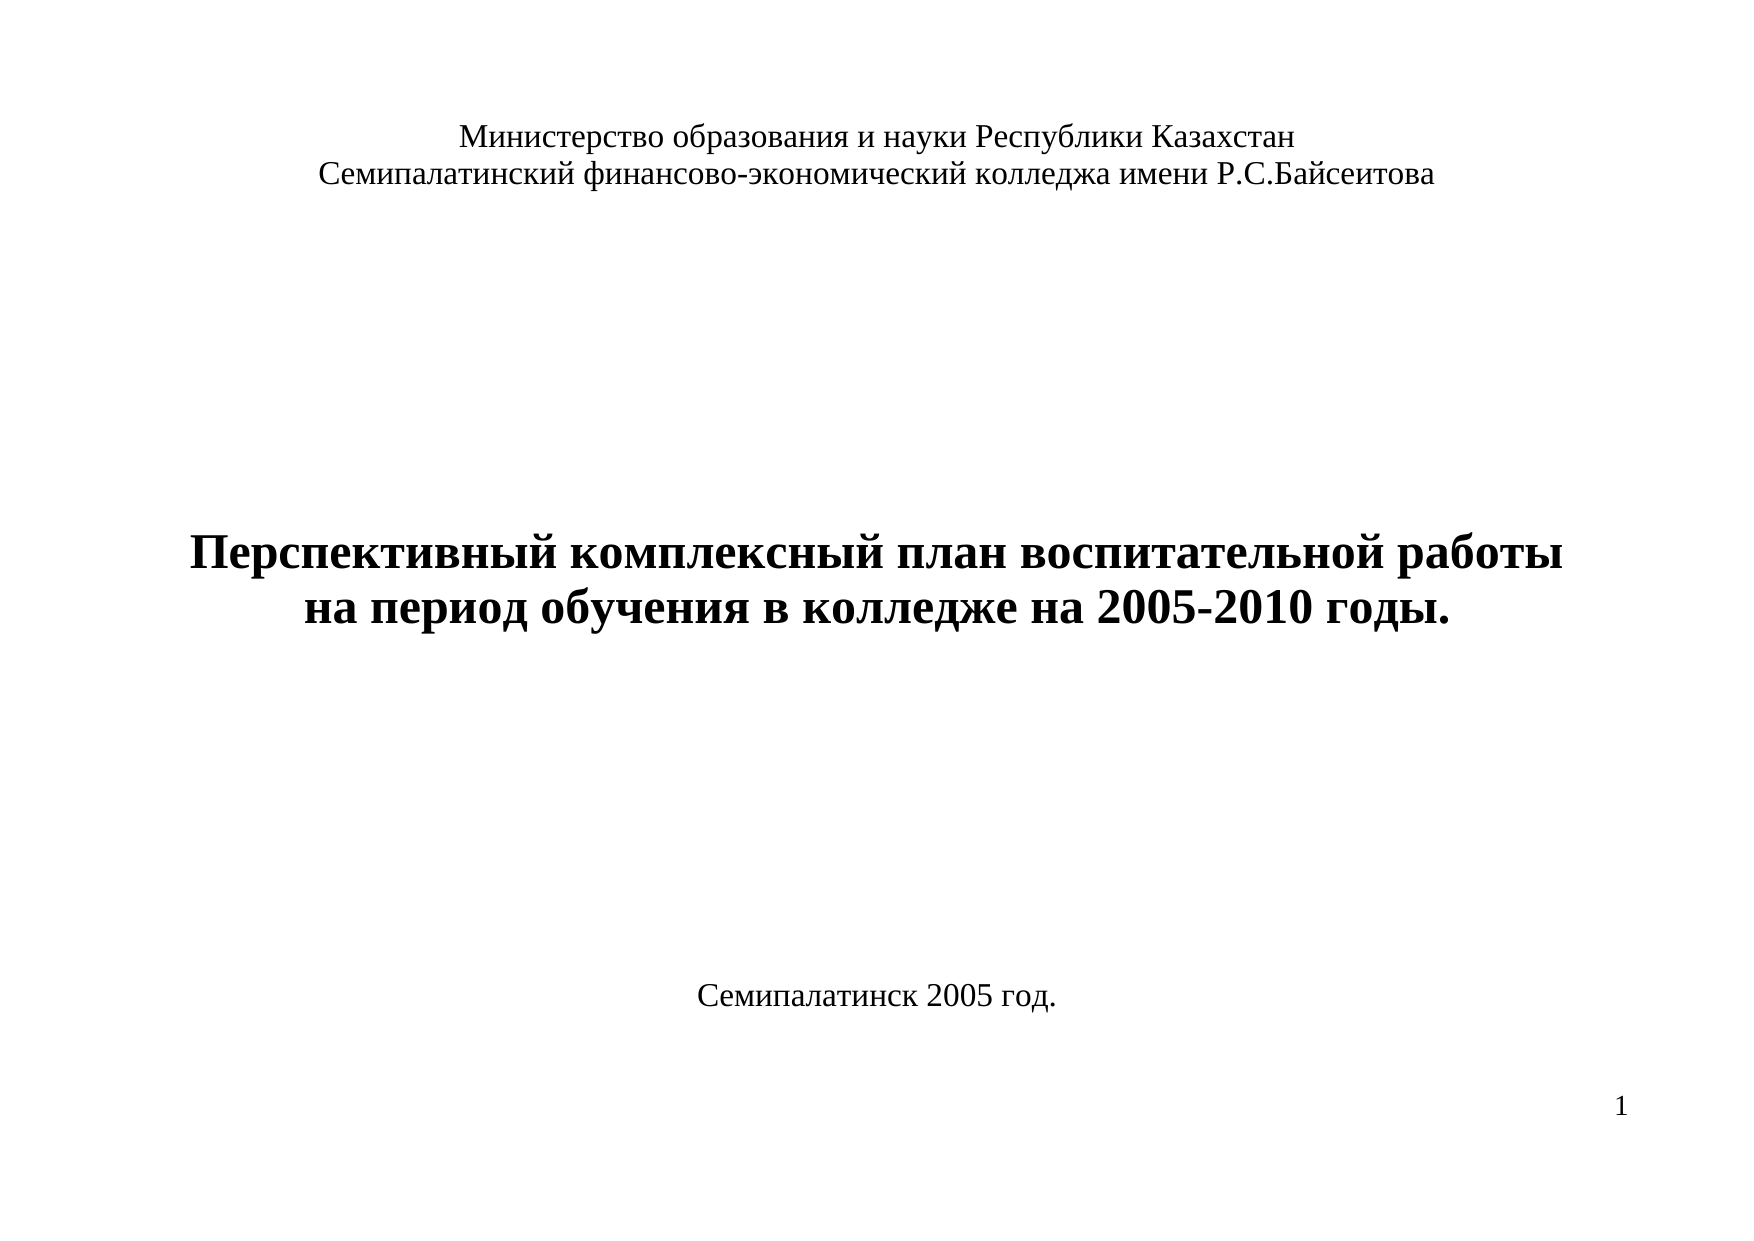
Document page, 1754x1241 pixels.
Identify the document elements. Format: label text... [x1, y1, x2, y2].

text Министерство образования и науки Республики Казахстан [118, 118, 1636, 155]
text Семипалатинский финансово-экономический колледжа имени Р.С.Байсеитова [118, 155, 1636, 192]
text Перспективный комплексный план воспитательной работы [118, 524, 1636, 579]
text Семипалатинск 2005 год. [118, 976, 1636, 1013]
text на период обучения в колледже на 2005-2010 годы. [118, 579, 1636, 634]
